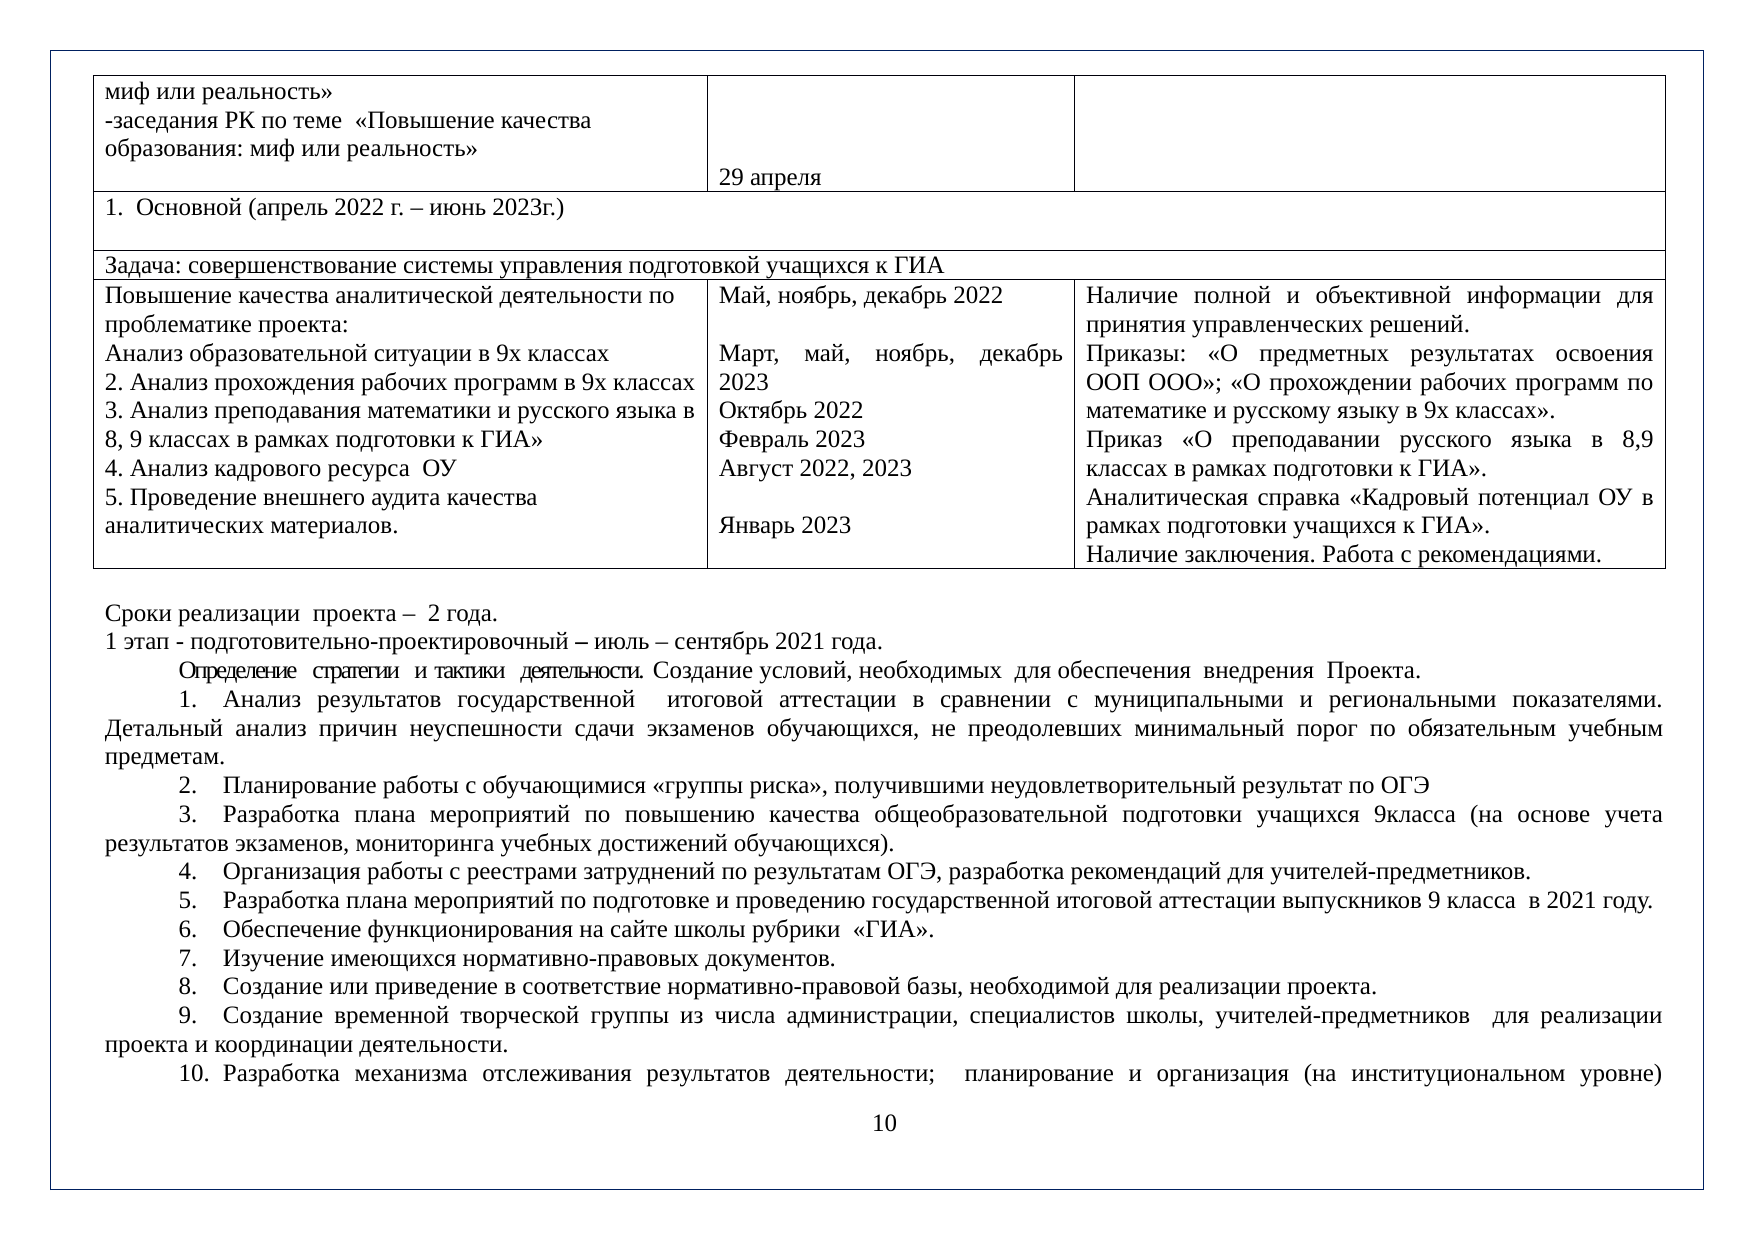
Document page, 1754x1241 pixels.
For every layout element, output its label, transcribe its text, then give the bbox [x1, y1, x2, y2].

table_cell [1075, 76, 1665, 191]
list Планирование работы с обучающимися «группы риска», получившими неудовлетворительный результат по ОГЭ [104, 770, 1664, 799]
list Создание временной творческой группы из числа администрации, специалистов школы, учителей-предметников для реализации проекта и координации деятельности. [104, 1000, 1664, 1058]
text Определение стратегии и тактики деятельности. Создание условий, необходимых для обеспечения внедрения Проекта. [104, 655, 1664, 684]
table_cell Наличие полной и объективной информации для принятия управленческих решений. Приказы: «О предметных результатах освоения ООП ООО»; «О прохождении рабочих программ по математике и русскому языку в 9х классах». Приказ «О преподавании русского языка в 8,9 классах в рамках подготовки к ГИА». Аналитическая справка «Кадровый потенциал ОУ в рамках подготовки учащихся к ГИА». Наличие заключения. Работа с рекомендациями. [1075, 280, 1665, 568]
list Анализ результатов государственной итоговой аттестации в сравнении с муниципальными и региональными показателями. Детальный анализ причин неуспешности сдачи экзаменов обучающихся, не преодолевших минимальный порог по обязательным учебным предметам. [104, 684, 1664, 770]
list Изучение имеющихся нормативно-правовых документов. [104, 943, 1664, 971]
table_cell 29 апреля [708, 76, 1074, 191]
list Разработка плана мероприятий по повышению качества общеобразовательной подготовки учащихся 9класса (на основе учета результатов экзаменов, мониторинга учебных достижений обучающихся). [104, 799, 1664, 856]
text 1 этап - подготовительно-проектировочный – июль – сентябрь 2021 года. [104, 626, 1664, 655]
table_cell 1. Основной (апрель 2022 г. – июнь 2023г.) [94, 192, 1665, 249]
list Обеспечение функционирования на сайте школы рубрики «ГИА». [104, 914, 1664, 943]
list Разработка механизма отслеживания результатов деятельности; планирование и организация (на институциональном уровне) [104, 1058, 1664, 1086]
list Разработка плана мероприятий по подготовке и проведению государственной итоговой аттестации выпускников 9 класса в 2021 году. [104, 885, 1664, 914]
table_cell Май, ноябрь, декабрь 2022 Март, май, ноябрь, декабрь 2023 Октябрь 2022 Февраль 2023 Август 2022, 2023 Январь 2023 [708, 280, 1074, 568]
list Создание или приведение в соответствие нормативно-правовой базы, необходимой для реализации проекта. [104, 971, 1664, 1000]
table_cell миф или реальность» -заседания РК по теме «Повышение качества образования: миф или реальность» [94, 76, 707, 191]
table_cell Повышение качества аналитической деятельности по проблематике проекта: Анализ образовательной ситуации в 9х классах 2. Анализ прохождения рабочих программ в 9х классах 3. Анализ преподавания математики и русского языка в 8, 9 классах в рамках подготовки к ГИА» 4. Анализ кадрового ресурса ОУ 5. Проведение внешнего аудита качества аналитических материалов. [94, 280, 707, 568]
text Сроки реализации проекта – 2 года. [104, 598, 1664, 626]
list Организация работы с реестрами затруднений по результатам ОГЭ, разработка рекомендаций для учителей-предметников. [104, 856, 1664, 885]
table_cell Задача: совершенствование системы управления подготовкой учащихся к ГИА [94, 251, 1665, 279]
